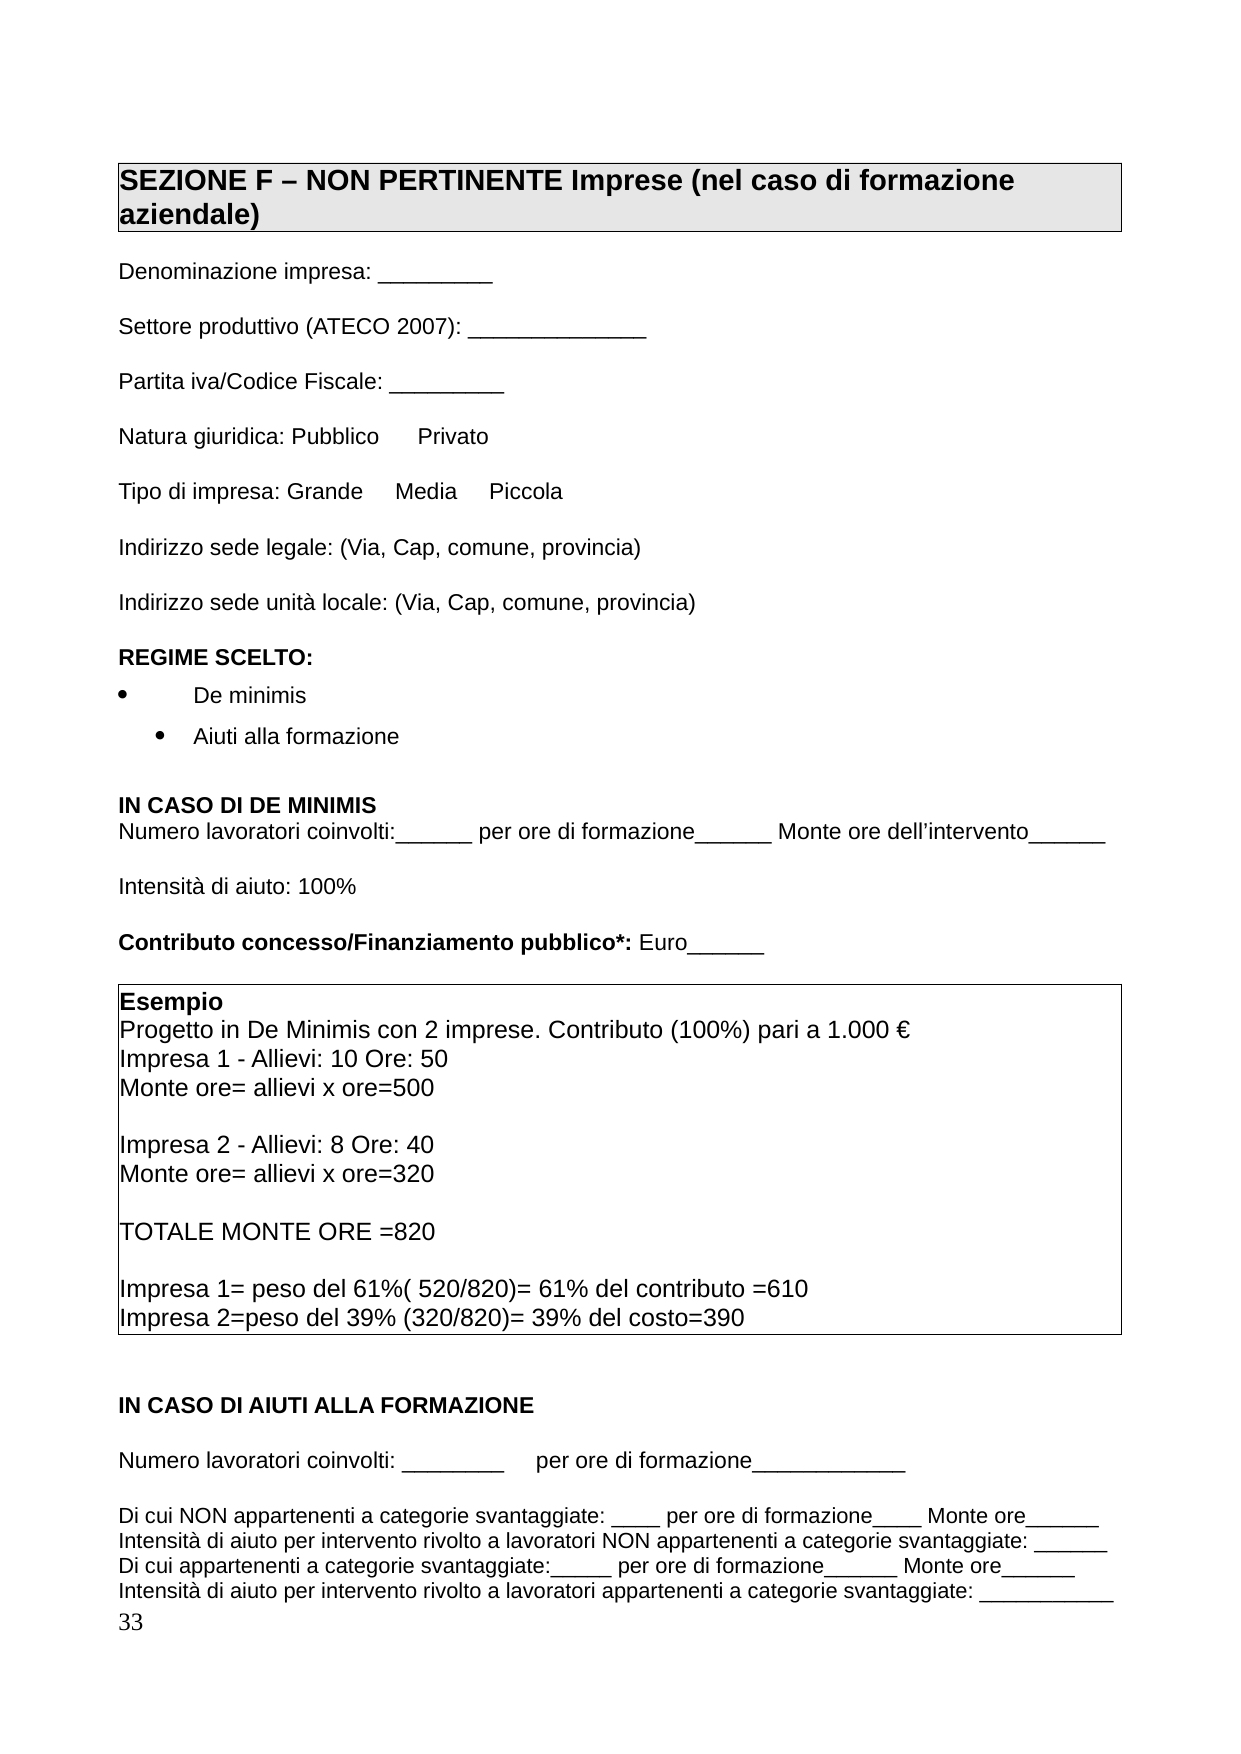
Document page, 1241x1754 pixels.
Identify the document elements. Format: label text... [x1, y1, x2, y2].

text Intensità di aiuto per intervento rivolto a lavoratori appartenenti a categorie svantaggiate: ___________ [118, 1578, 1122, 1603]
list Aiuti alla formazione [156, 723, 1122, 750]
text Indirizzo sede unità locale: (Via, Cap, comune, provincia) [118, 588, 1122, 615]
text Impresa 1 - Allievi: 10 Ore: 50 [119, 1041, 1121, 1070]
text Intensità di aiuto per intervento rivolto a lavoratori NON appartenenti a categorie svantaggiate: ______ [118, 1528, 1122, 1553]
text Di cui appartenenti a categorie svantaggiate:_____ per ore di formazione______ Monte ore______ [118, 1553, 1122, 1578]
text Di cui NON appartenenti a categorie svantaggiate: ____ per ore di formazione____ Monte ore______ [118, 1502, 1122, 1528]
text SEZIONE F – NON PERTINENTE Imprese (nel caso di formazione aziendale) [119, 164, 1121, 231]
list De minimis [118, 682, 1122, 709]
text Intensità di aiuto: 100% [118, 873, 1122, 900]
text Natura giuridica: Pubblico Privato [118, 423, 1122, 449]
text Impresa 2=peso del 39% (320/820)= 39% del costo=390 [119, 1300, 1121, 1334]
text Indirizzo sede legale: (Via, Cap, comune, provincia) [118, 533, 1122, 560]
text Esempio [119, 985, 1121, 1012]
text Tipo di impresa: Grande Media Piccola [118, 478, 1122, 505]
text Progetto in De Minimis con 2 imprese. Contributo (100%) pari a 1.000 € [119, 1012, 1121, 1041]
text Denominazione impresa: _________ [118, 258, 1122, 284]
text TOTALE MONTE ORE =820 [119, 1213, 1121, 1245]
text Contributo concesso/Finanziamento pubblico*: Euro______ [118, 928, 1122, 955]
text Monte ore= allievi x ore=500 [119, 1070, 1121, 1102]
text Monte ore= allievi x ore=320 [119, 1156, 1121, 1188]
text Settore produttivo (ATECO 2007): ______________ [118, 313, 1122, 339]
text REGIME SCELTO: [118, 644, 1122, 670]
text Numero lavoratori coinvolti: ________ per ore di formazione____________ [118, 1447, 1122, 1474]
text IN CASO DI DE MINIMIS [118, 792, 1122, 818]
text Partita iva/Codice Fiscale: _________ [118, 368, 1122, 394]
text Impresa 1= peso del 61%( 520/820)= 61% del contributo =610 [119, 1271, 1121, 1300]
text Numero lavoratori coinvolti:______ per ore di formazione______ Monte ore dell’intervento______ [118, 818, 1122, 844]
text IN CASO DI AIUTI ALLA FORMAZIONE [118, 1392, 1122, 1419]
text Impresa 2 - Allievi: 8 Ore: 40 [119, 1127, 1121, 1156]
